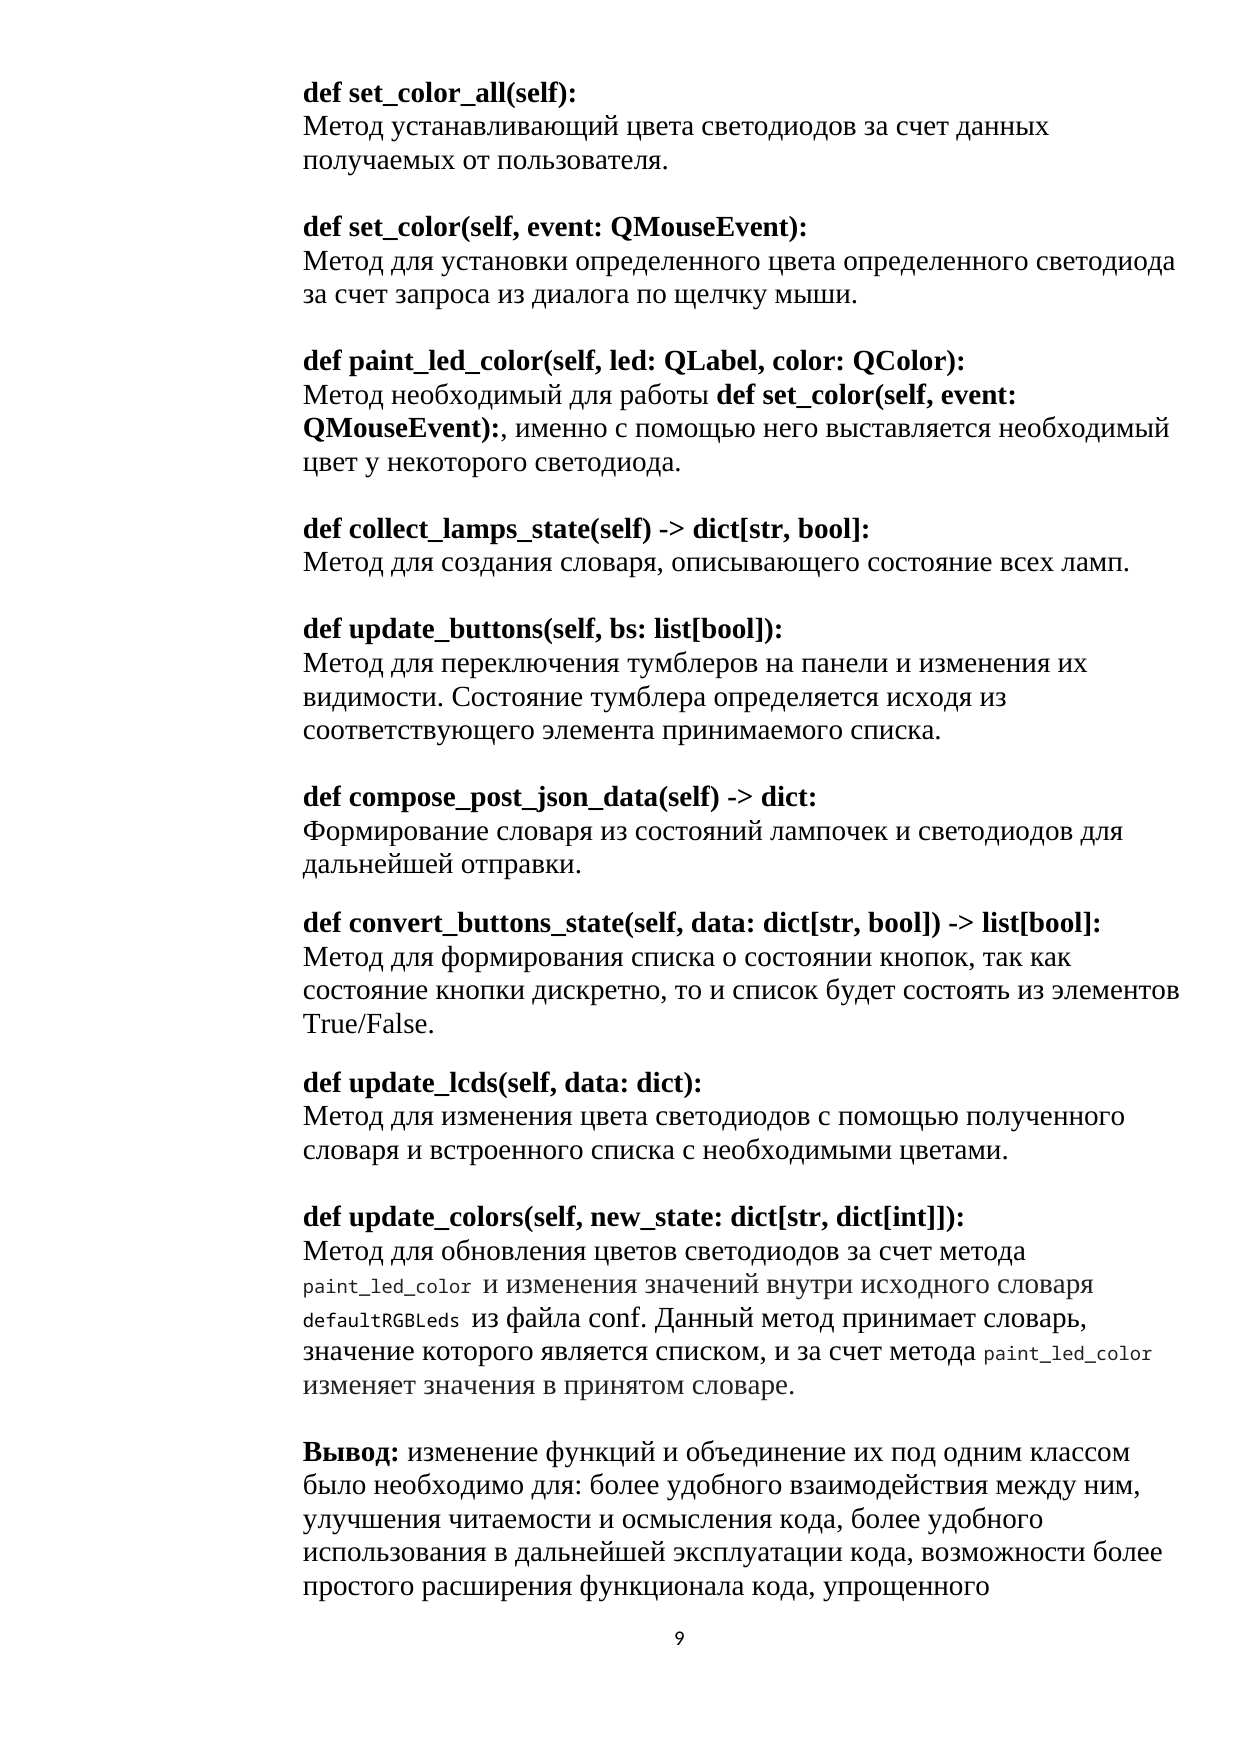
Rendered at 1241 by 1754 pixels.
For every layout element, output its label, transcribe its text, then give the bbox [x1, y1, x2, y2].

text Метод для переключения тумблеров на панели и изменения их видимости. Состояние тумблера определяется исходя из соответствующего элемента принимаемого списка. [303, 645, 1181, 746]
text def update_buttons(self, bs: list[bool]): [303, 612, 1181, 645]
text Метод устанавливающий цвета светодиодов за счет данных получаемых от пользователя. [303, 108, 1181, 176]
text Метод необходимый для работы def set_color(self, event: QMouseEvent):, именно с помощью него выставляется необходимый цвет у некоторого светодиода. [303, 377, 1181, 477]
text def update_lcds(self, data: dict): [303, 1065, 1181, 1098]
text def collect_lamps_state(self) -> dict[str, bool]: [303, 511, 1181, 544]
text def set_color_all(self): [303, 75, 1181, 108]
text Вывод: изменение функций и объединение их под одним классом было необходимо для: более удобного взаимодействия между ним, улучшения читаемости и осмысления кода, более удобного использования в дальнейшей эксплуатации кода, возможности более простого расширения функционала кода, упрощенного [303, 1434, 1181, 1602]
text Формирование словаря из состояний лампочек и светодиодов для дальнейшей отправки. [303, 813, 1181, 880]
text Метод для установки определенного цвета определенного светодиода за счет запроса из диалога по щелчку мыши. [303, 243, 1181, 310]
text Метод для изменения цвета светодиодов с помощью полученного словаря и встроенного списка с необходимыми цветами. [303, 1098, 1181, 1166]
text def compose_post_json_data(self) -> dict: [303, 779, 1181, 813]
text def set_color(self, event: QMouseEvent): [303, 209, 1181, 243]
text Метод для обновления цветов светодиодов за счет метода paint_led_color и изменения значений внутри исходного словаря defaultRGBLeds из файла conf. Данный метод принимает словарь, значение которого является списком, и за счет метода paint_led_color изменяет значения в принятом словаре. [303, 1233, 1181, 1400]
text Метод для создания словаря, описывающего состояние всех ламп. [303, 544, 1181, 578]
text def update_colors(self, new_state: dict[str, dict[int]]): [303, 1199, 1181, 1233]
text def paint_led_color(self, led: QLabel, color: QColor): [303, 343, 1181, 377]
text def convert_buttons_state(self, data: dict[str, bool]) -> list[bool]: [303, 905, 1181, 939]
text Метод для формирования списка о состоянии кнопок, так как состояние кнопки дискретно, то и список будет состоять из элементов True/False. [303, 939, 1181, 1039]
